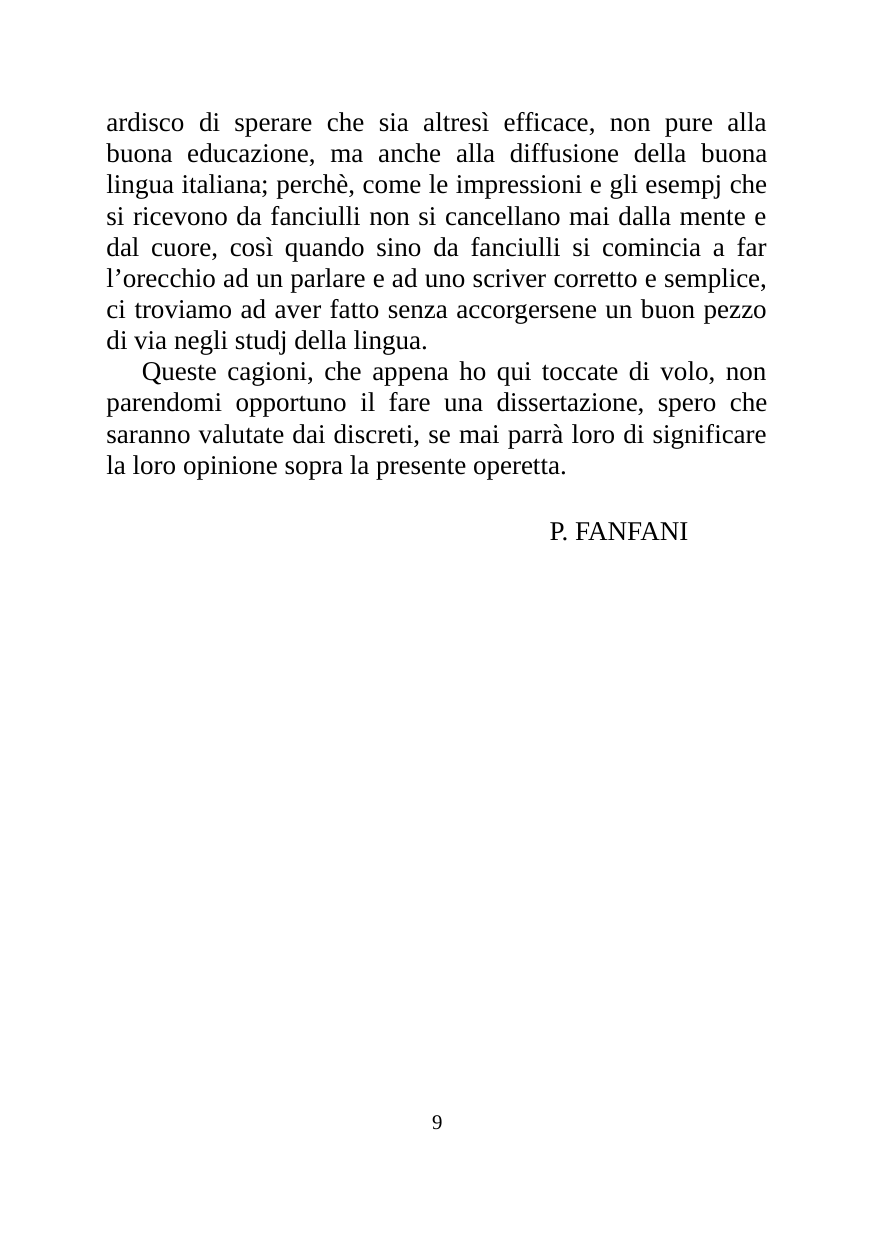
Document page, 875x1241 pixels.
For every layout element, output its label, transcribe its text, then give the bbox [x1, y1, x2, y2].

text Queste cagioni, che appena ho qui toccate di volo, non parendomi opportuno il fare una dissertazione, spero che saranno valutate dai discreti, se mai parrà loro di significare la loro opinione sopra la presente operetta. [106, 355, 768, 480]
text ardisco di sperare che sia altresì efficace, non pure alla buona educazione, ma anche alla diffusione della buona lingua italiana; perchè, come le impressioni e gli esempj che si ricevono da fanciulli non si cancellano mai dalla mente e dal cuore, così quando sino da fanciulli si comincia a far l’orecchio ad un parlare e ad uno scriver corretto e semplice, ci troviamo ad aver fatto senza accorgersene un buon pezzo di via negli studj della lingua. [106, 106, 768, 355]
text P. FANFANI [549, 515, 768, 547]
